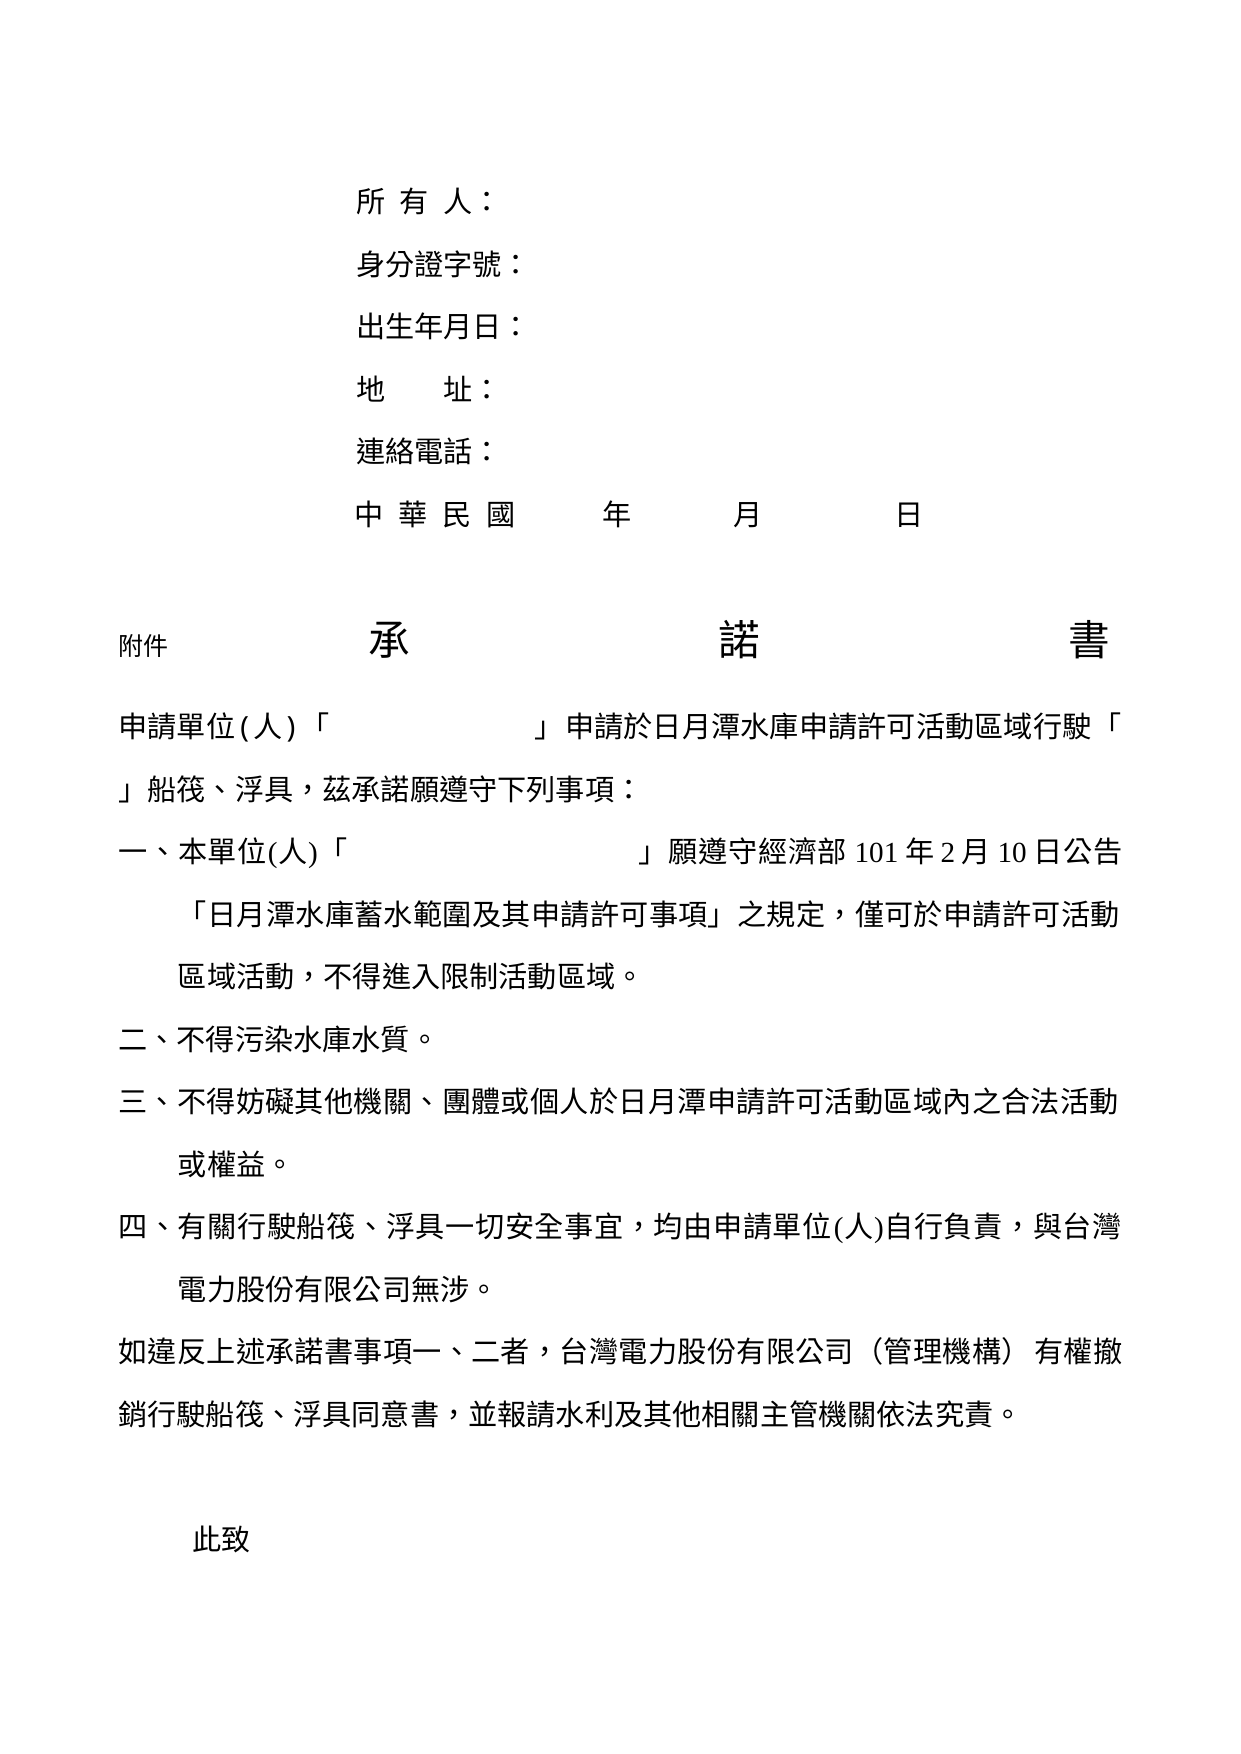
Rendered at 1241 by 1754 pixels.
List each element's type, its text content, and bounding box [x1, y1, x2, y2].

text 如違反上述承諾書事項一、二者，台灣電力股份有限公司（管理機構）有權撤銷行駛船筏、浮具同意書，並報請水利及其他相關主管機關依法究責。 [118, 1308, 1122, 1433]
text 地 址： [118, 346, 1122, 408]
text 三、不得妨礙其他機關、團體或個人於日月潭申請許可活動區域內之合法活動或權益。 [118, 1058, 1122, 1183]
text 連絡電話： [118, 408, 1122, 471]
text 一、本單位(人)「 」願遵守經濟部101年2月10日公告「日月潭水庫蓄水範圍及其申請許可事項」之規定，僅可於申請許可活動區域活動，不得進入限制活動區域。 [118, 808, 1122, 996]
text 所 有 人： [118, 158, 1122, 221]
text 出生年月日： [118, 283, 1122, 346]
text 申請單位(人)「 」申請於日月潭水庫申請許可活動區域行駛「 」船筏、浮具，茲承諾願遵守下列事項： [118, 683, 1122, 808]
text 二、不得污染水庫水質。 [118, 996, 1122, 1058]
text 中 華 民 國 年 月 日 [156, 471, 1122, 533]
text 身分證字號： [118, 221, 1122, 283]
text 附件 承 諾 書 [118, 596, 1122, 658]
text 四、有關行駛船筏、浮具一切安全事宜，均由申請單位(人)自行負責，與台灣電力股份有限公司無涉。 [118, 1183, 1122, 1308]
text 此致 [118, 1496, 1122, 1558]
